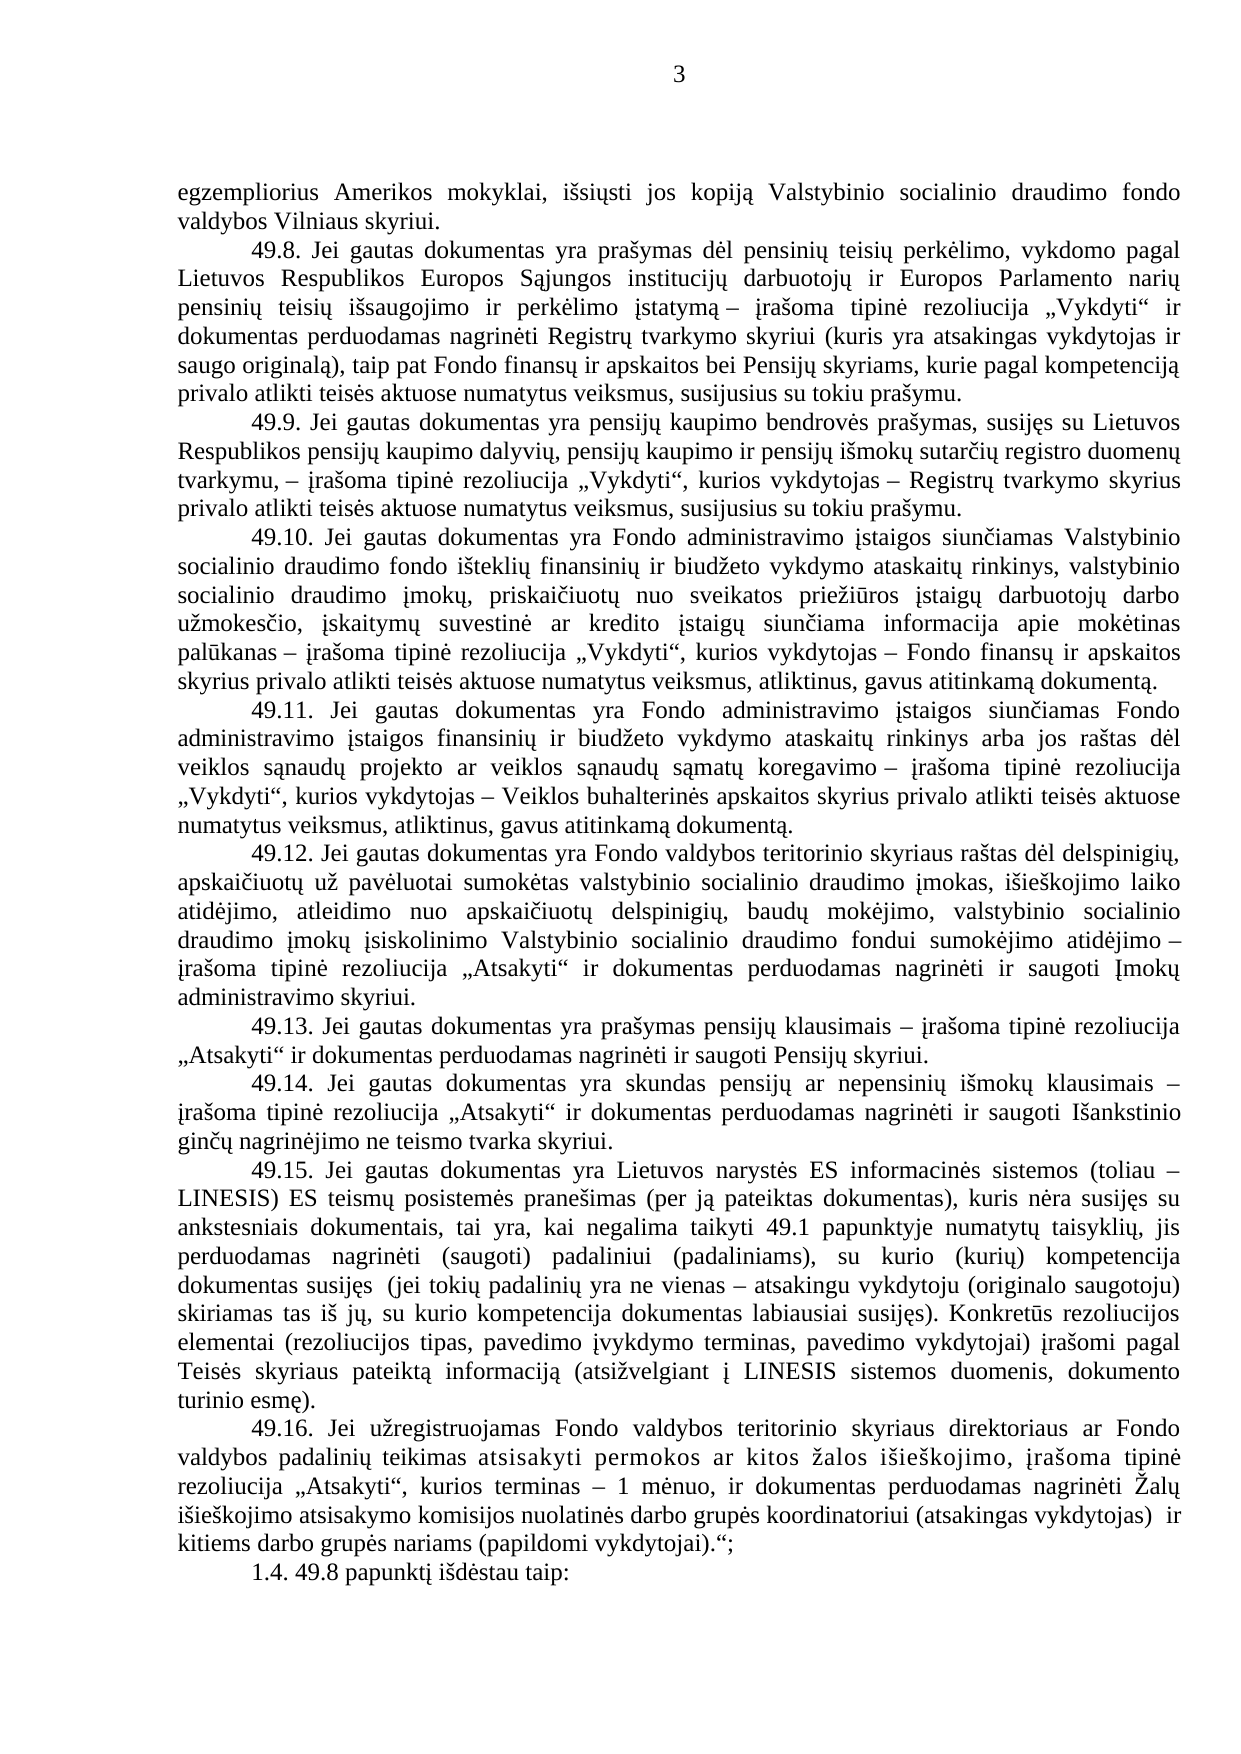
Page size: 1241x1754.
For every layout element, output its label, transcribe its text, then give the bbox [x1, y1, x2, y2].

text 49.12. Jei gautas dokumentas yra Fondo valdybos teritorinio skyriaus raštas dėl delspinigių, apskaičiuotų už pavėluotai sumokėtas valstybinio socialinio draudimo įmokas, išieškojimo laiko atidėjimo, atleidimo nuo apskaičiuotų delspinigių, baudų mokėjimo, valstybinio socialinio draudimo įmokų įsiskolinimo Valstybinio socialinio draudimo fondui sumokėjimo atidėjimo – įrašoma tipinė rezoliucija „Atsakyti“ ir dokumentas perduodamas nagrinėti ir saugoti Įmokų administravimo skyriui. [177, 838, 1181, 1011]
text 1.4. 49.8 papunktį išdėstau taip: [177, 1557, 1181, 1586]
text 49.14. Jei gautas dokumentas yra skundas pensijų ar nepensinių išmokų klausimais – įrašoma tipinė rezoliucija „Atsakyti“ ir dokumentas perduodamas nagrinėti ir saugoti Išankstinio ginčų nagrinėjimo ne teismo tvarka skyriui. [177, 1068, 1181, 1155]
text 49.10. Jei gautas dokumentas yra Fondo administravimo įstaigos siunčiamas Valstybinio socialinio draudimo fondo išteklių finansinių ir biudžeto vykdymo ataskaitų rinkinys, valstybinio socialinio draudimo įmokų, priskaičiuotų nuo sveikatos priežiūros įstaigų darbuotojų darbo užmokesčio, įskaitymų suvestinė ar kredito įstaigų siunčiama informacija apie mokėtinas palūkanas – įrašoma tipinė rezoliucija „Vykdyti“, kurios vykdytojas – Fondo finansų ir apskaitos skyrius privalo atlikti teisės aktuose numatytus veiksmus, atliktinus, gavus atitinkamą dokumentą. [177, 522, 1181, 695]
text 49.9. Jei gautas dokumentas yra pensijų kaupimo bendrovės prašymas, susijęs su Lietuvos Respublikos pensijų kaupimo dalyvių, pensijų kaupimo ir pensijų išmokų sutarčių registro duomenų tvarkymu, – įrašoma tipinė rezoliucija „Vykdyti“, kurios vykdytojas – Registrų tvarkymo skyrius privalo atlikti teisės aktuose numatytus veiksmus, susijusius su tokiu prašymu. [177, 407, 1181, 522]
text 49.15. Jei gautas dokumentas yra Lietuvos narystės ES informacinės sistemos (toliau – LINESIS) ES teismų posistemės pranešimas (per ją pateiktas dokumentas), kuris nėra susijęs su ankstesniais dokumentais, tai yra, kai negalima taikyti 49.1 papunktyje numatytų taisyklių, jis perduodamas nagrinėti (saugoti) padaliniui (padaliniams), su kurio (kurių) kompetencija dokumentas susijęs (jei tokių padalinių yra ne vienas – atsakingu vykdytoju (originalo saugotoju) skiriamas tas iš jų, su kurio kompetencija dokumentas labiausiai susijęs). Konkretūs rezoliucijos elementai (rezoliucijos tipas, pavedimo įvykdymo terminas, pavedimo vykdytojai) įrašomi pagal Teisės skyriaus pateiktą informaciją (atsižvelgiant į LINESIS sistemos duomenis, dokumento turinio esmę). [177, 1155, 1181, 1413]
text 49.11. Jei gautas dokumentas yra Fondo administravimo įstaigos siunčiamas Fondo administravimo įstaigos finansinių ir biudžeto vykdymo ataskaitų rinkinys arba jos raštas dėl veiklos sąnaudų projekto ar veiklos sąnaudų sąmatų koregavimo – įrašoma tipinė rezoliucija „Vykdyti“, kurios vykdytojas – Veiklos buhalterinės apskaitos skyrius privalo atlikti teisės aktuose numatytus veiksmus, atliktinus, gavus atitinkamą dokumentą. [177, 695, 1181, 838]
text 49.16. Jei užregistruojamas Fondo valdybos teritorinio skyriaus direktoriaus ar Fondo valdybos padalinių teikimas atsisakyti permokos ar kitos žalos išieškojimo, įrašoma tipinė rezoliucija „Atsakyti“, kurios terminas – 1 mėnuo, ir dokumentas perduodamas nagrinėti Žalų išieškojimo atsisakymo komisijos nuolatinės darbo grupės koordinatoriui (atsakingas vykdytojas) ir kitiems darbo grupės nariams (papildomi vykdytojai).“; [177, 1413, 1181, 1557]
text 49.8. Jei gautas dokumentas yra prašymas dėl pensinių teisių perkėlimo, vykdomo pagal Lietuvos Respublikos Europos Sąjungos institucijų darbuotojų ir Europos Parlamento narių pensinių teisių išsaugojimo ir perkėlimo įstatymą – įrašoma tipinė rezoliucija „Vykdyti“ ir dokumentas perduodamas nagrinėti Registrų tvarkymo skyriui (kuris yra atsakingas vykdytojas ir saugo originalą), taip pat Fondo finansų ir apskaitos bei Pensijų skyriams, kurie pagal kompetenciją privalo atlikti teisės aktuose numatytus veiksmus, susijusius su tokiu prašymu. [177, 235, 1181, 407]
text egzempliorius Amerikos mokyklai, išsiųsti jos kopiją Valstybinio socialinio draudimo fondo valdybos Vilniaus skyriui. [177, 177, 1181, 235]
text 49.13. Jei gautas dokumentas yra prašymas pensijų klausimais – įrašoma tipinė rezoliucija „Atsakyti“ ir dokumentas perduodamas nagrinėti ir saugoti Pensijų skyriui. [177, 1011, 1181, 1068]
